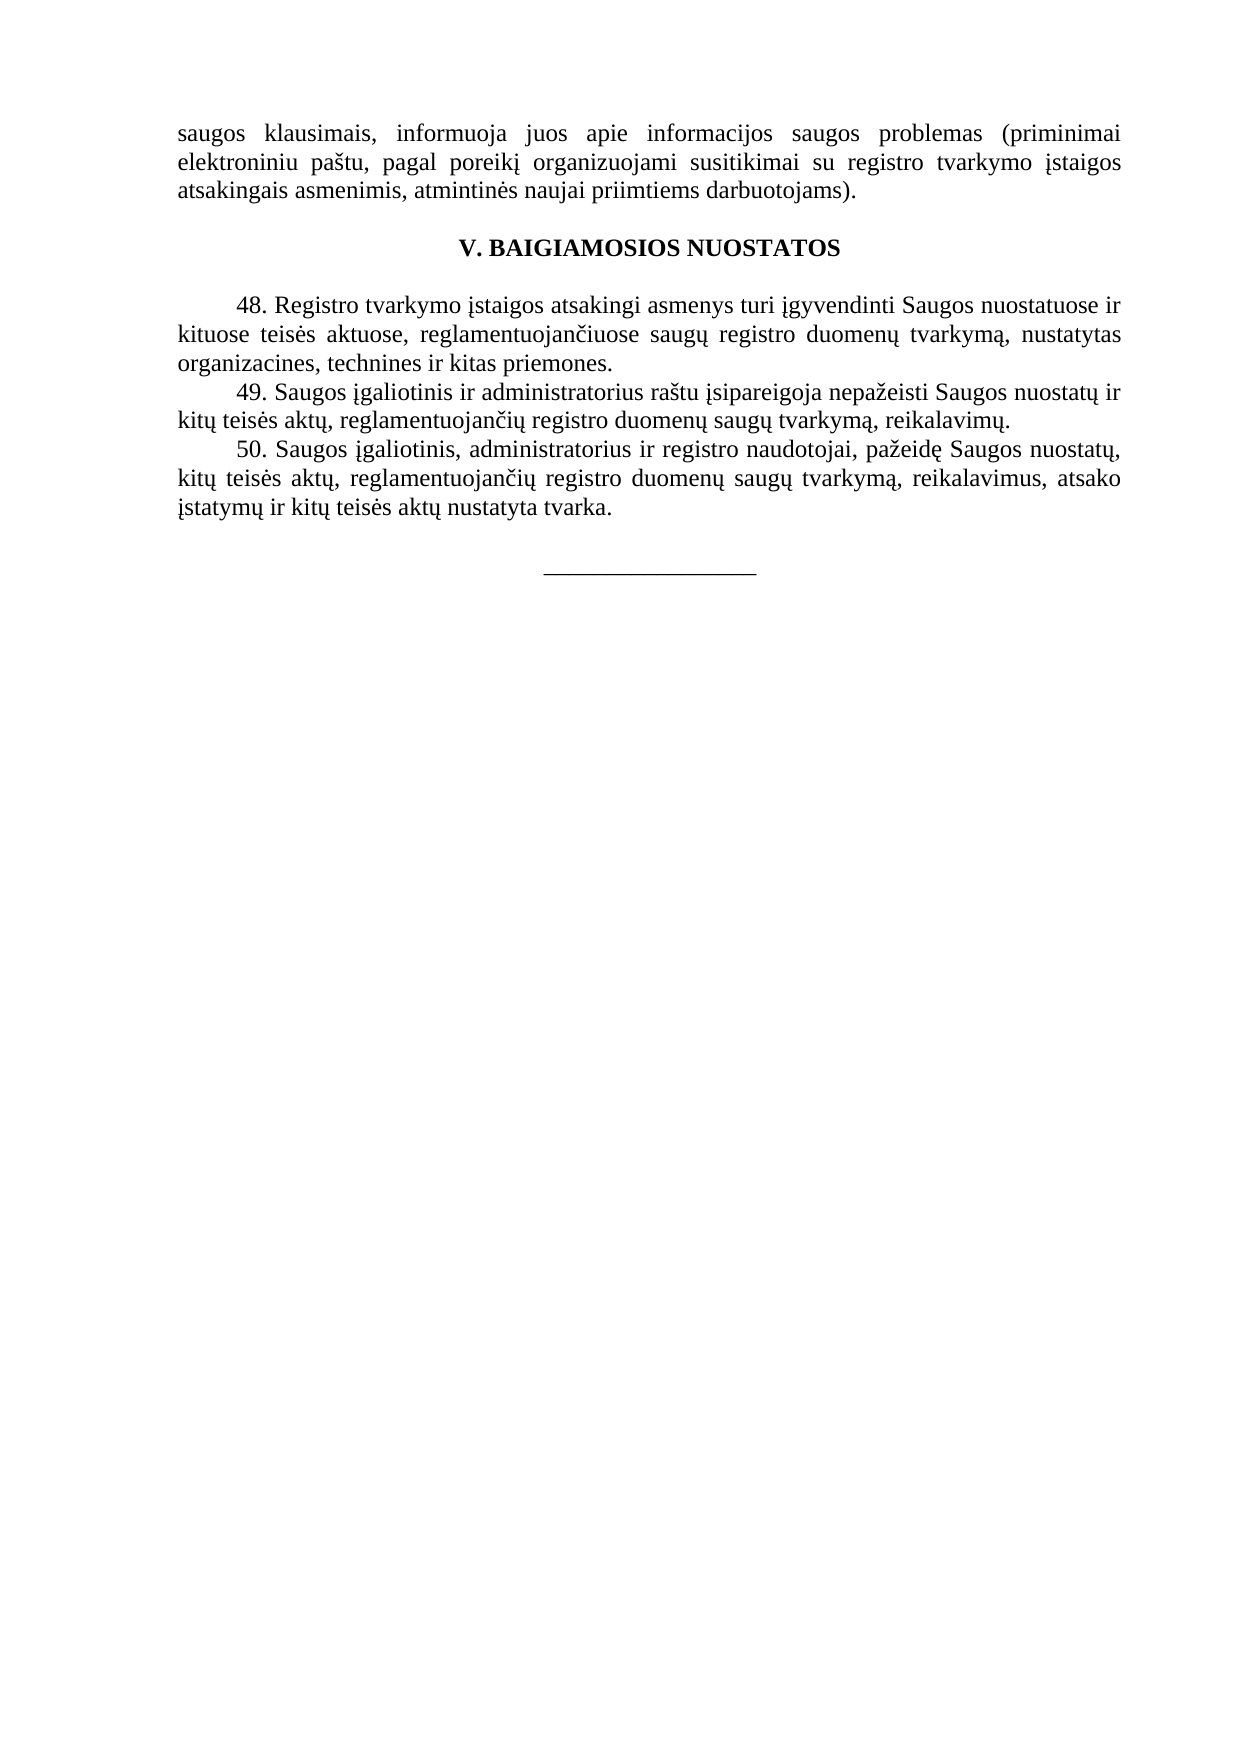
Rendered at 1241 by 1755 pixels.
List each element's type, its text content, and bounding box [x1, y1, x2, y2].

text 48. Registro tvarkymo įstaigos atsakingi asmenys turi įgyvendinti Saugos nuostatuose ir kituose teisės aktuose, reglamentuojančiuose saugų registro duomenų tvarkymą, nustatytas organizacines, technines ir kitas priemones. [177, 291, 1122, 377]
text saugos klausimais, informuoja juos apie informacijos saugos problemas (priminimai elektroniniu paštu, pagal poreikį organizuojami susitikimai su registro tvarkymo įstaigos atsakingais asmenimis, atmintinės naujai priimtiems darbuotojams). [177, 118, 1122, 204]
text _________________ [177, 549, 1122, 578]
text 50. Saugos įgaliotinis, administratorius ir registro naudotojai, pažeidę Saugos nuostatų, kitų teisės aktų, reglamentuojančių registro duomenų saugų tvarkymą, reikalavimus, atsako įstatymų ir kitų teisės aktų nustatyta tvarka. [177, 434, 1122, 521]
text 49. Saugos įgaliotinis ir administratorius raštu įsipareigoja nepažeisti Saugos nuostatų ir kitų teisės aktų, reglamentuojančių registro duomenų saugų tvarkymą, reikalavimų. [177, 377, 1122, 434]
text V. BAIGIAMOSIOS NUOSTATOS [177, 233, 1122, 262]
